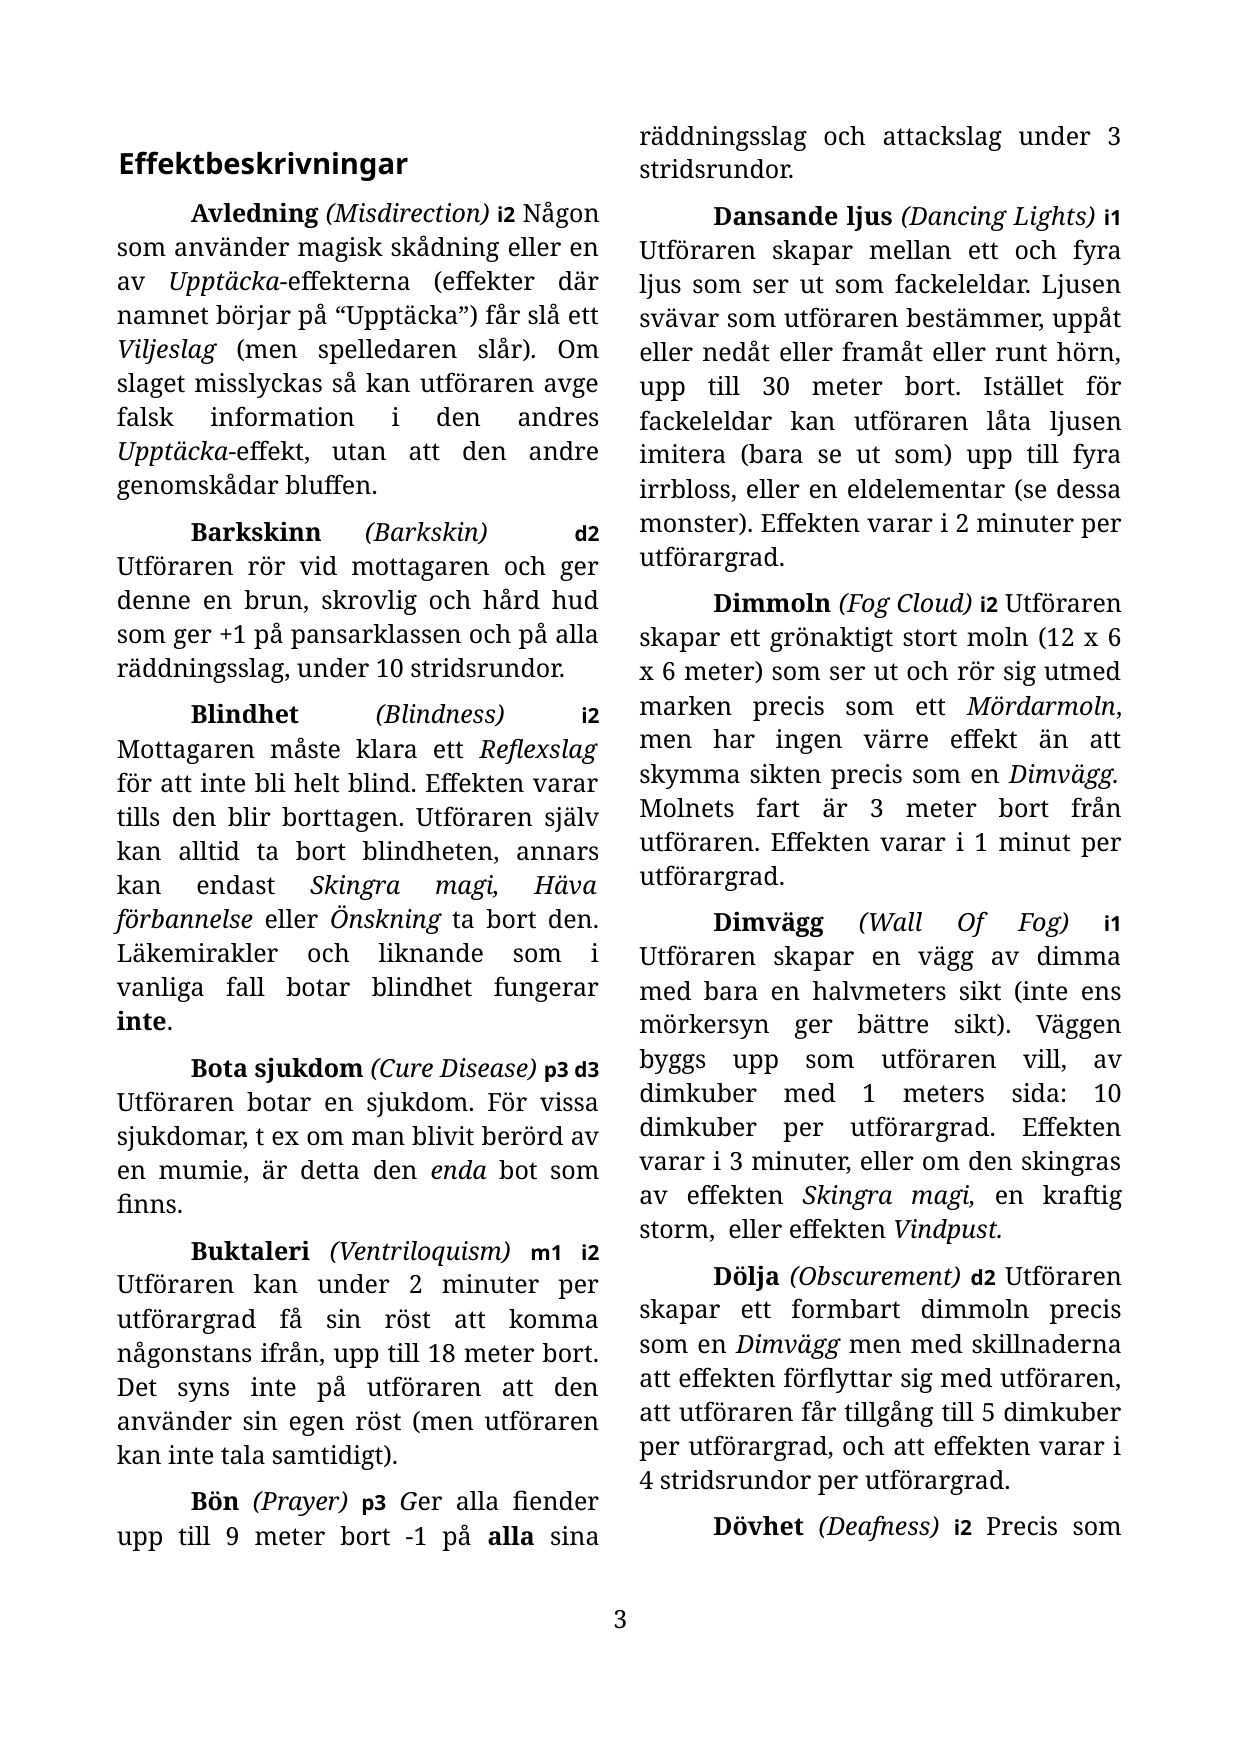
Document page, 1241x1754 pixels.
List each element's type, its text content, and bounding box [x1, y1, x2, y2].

text räddningsslag och attackslag under 3 stridsrundor. [639, 118, 1122, 186]
text Dövhet (Deafness) i2 Precis som [639, 1509, 1122, 1543]
text Bön (Prayer) p3 Ger alla fiender upp till 9 meter bort -1 på alla sina [117, 1484, 599, 1552]
text Dimvägg (Wall Of Fog) i1 Utföraren skapar en vägg av dimma med bara en halvmeters sikt (inte ens mörkersyn ger bättre sikt). Väggen byggs upp som utför­aren vill, av dimkuber med 1 meters sida: 10 dimkuber per utförargrad. Effekten varar i 3 minuter, eller om den skingras av effekten Skingra magi, en kraftig storm, eller effekten Vindpust. [639, 905, 1122, 1246]
subtitle Effektbeskrivningar [118, 143, 599, 183]
text Dimmoln (Fog Cloud) i2 Utföraren skapar ett grönaktigt stort moln (12 x 6 x 6 meter) som ser ut och rör sig utmed marken precis som ett Mördarmoln, men har ingen värre effekt än att skymma sikten precis som en Dimvägg. Molnets fart är 3 meter bort från utföraren. Effekten varar i 1 minut per utförargrad. [639, 586, 1122, 892]
text Buktaleri (Ventriloquism) m1 i2 Ut­för­ar­en kan under 2 minuter per utförar­grad få sin röst att komma någonstans ifrån, upp till 18 meter bort. Det syns inte på utföraren att den använder sin egen röst (men utföraren kan inte tala samtidigt). [117, 1233, 599, 1472]
text Dansande ljus (Dancing Lights) i1 Utföraren skapar mellan ett och fyra ljus som ser ut som fackeleldar. Ljusen svävar som utföraren bestämmer, uppåt eller nedåt eller framåt eller runt hörn, upp till 30 meter bort. Istället för fackeleldar kan utföraren låta ljusen imitera (bara se ut som) upp till fyra irrbloss, eller en eldelementar (se dessa monster). Effekten varar i 2 minuter per utförargrad. [639, 199, 1122, 573]
text Blindhet (Blindness) i2 Mottagaren måste klara ett Reflexslag för att inte bli helt blind. Effekten varar tills den blir bort­tagen. Utföraren själv kan alltid ta bort blind­heten, annars kan endast Skingra magi, Häva förbannelse eller Önskning ta bort den. Läkemirakler och liknande som i vanliga fall botar blindhet fungerar inte. [117, 697, 599, 1038]
text Avledning (Misdirection) i2 Någon som använder magisk skådning eller en av Upptäcka-effekterna (effekter där namnet börjar på “Upptäcka”) får slå ett Viljeslag (men spel­led­aren slår). Om slaget miss­lyckas så kan utföraren avge falsk in­for­mation i den andres Upptäcka-effekt, utan att den andre genomskådar bluffen. [117, 195, 599, 502]
text Bota sjukdom (Cure Disease) p3 d3 Utför­aren botar en sjukdom. För vissa sjuk­domar, t ex om man blivit berörd av en mumie, är detta den enda bot som finns. [117, 1050, 599, 1221]
text Barkskinn (Barkskin) d2 Utföraren rör vid mottagaren och ger denne en brun, skrovlig och hård hud som ger +1 på pansarklassen och på alla räddningsslag, under 10 stridsrundor. [117, 514, 599, 685]
text Dölja (Obscurement) d2 Utföraren skapar ett formbart dimmoln precis som en Dimvägg men med skillnaderna att effekten förflyttar sig med utföraren, att utföraren får tillgång till 5 dimkuber per utförargrad, och att effekten varar i 4 stridsrundor per utförargrad. [639, 1258, 1122, 1497]
